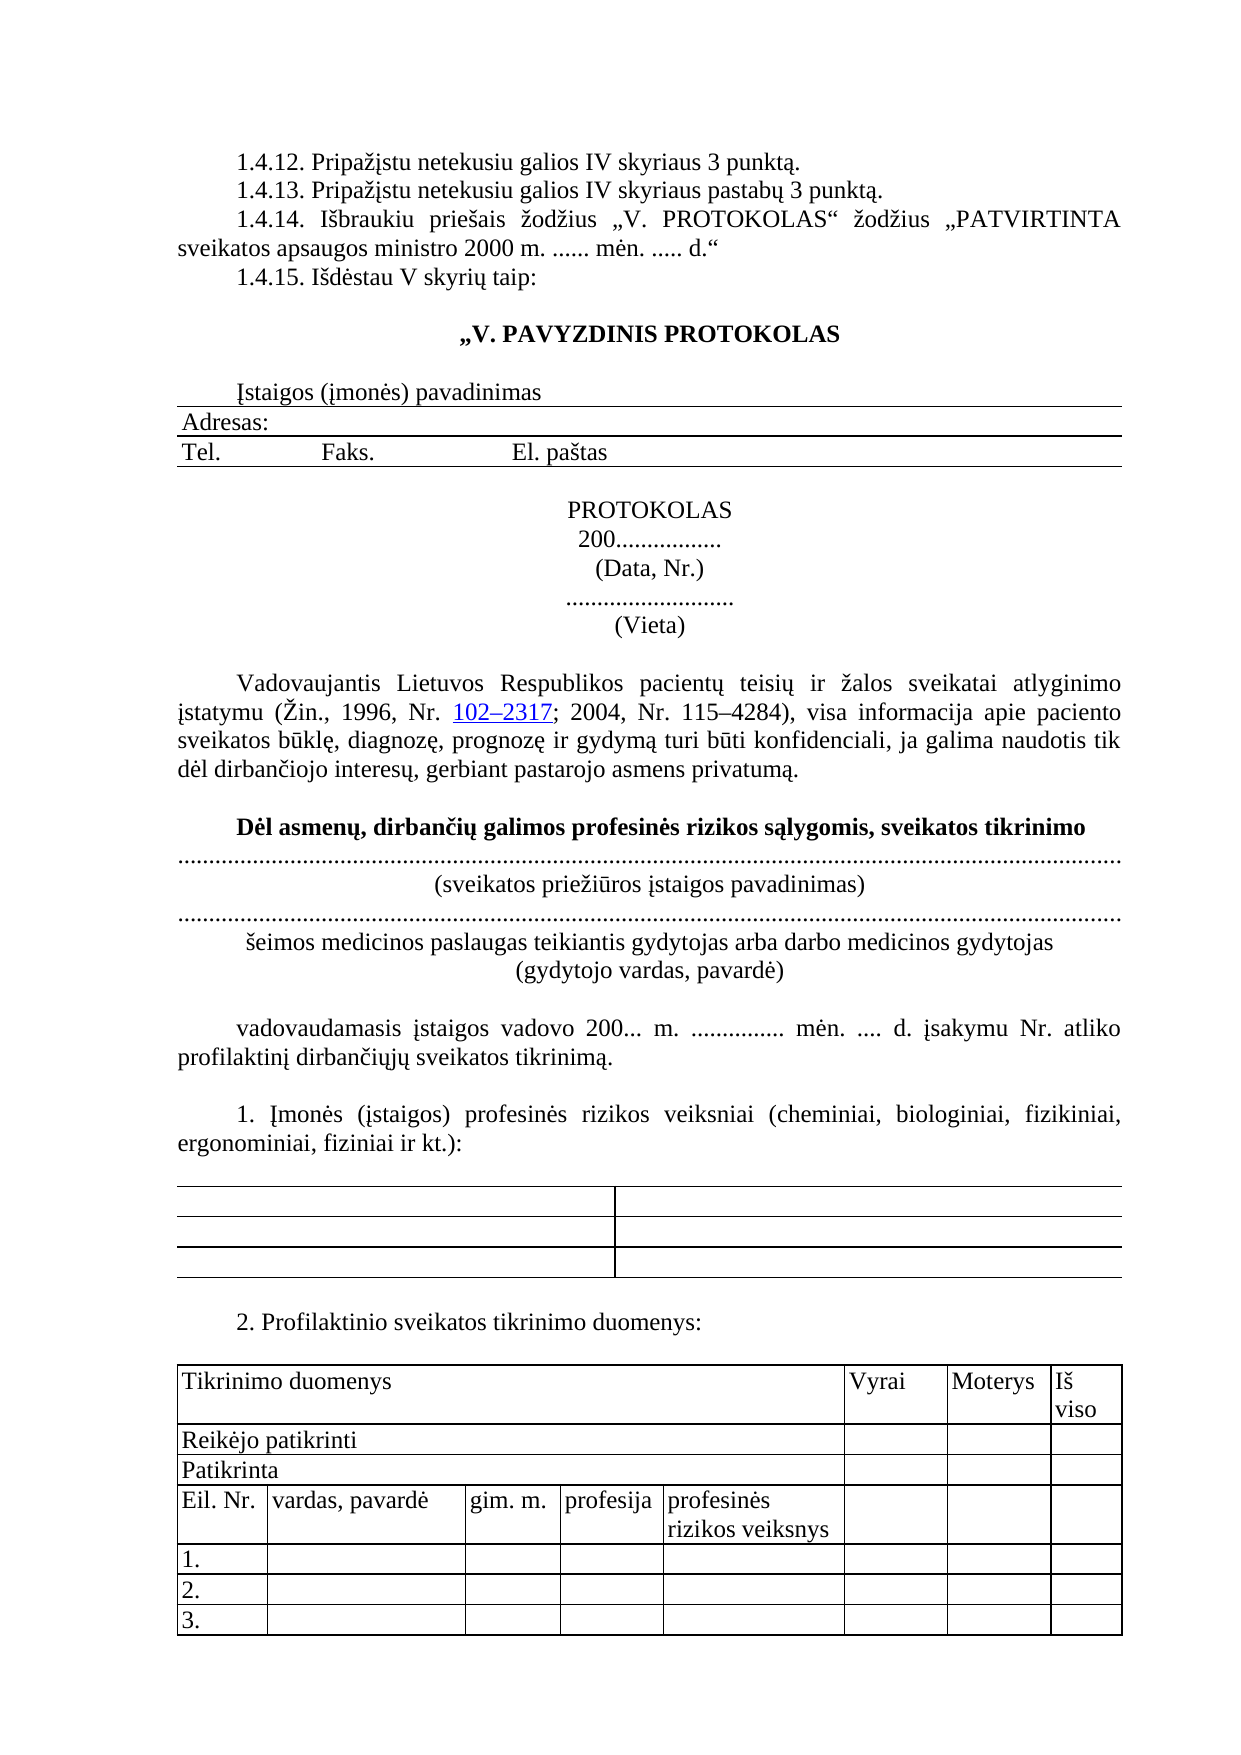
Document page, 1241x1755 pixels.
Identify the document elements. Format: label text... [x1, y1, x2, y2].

table_cell [948, 1425, 1050, 1454]
table_cell profesija [561, 1486, 663, 1543]
table_cell [561, 1545, 663, 1573]
table_cell [1052, 1425, 1121, 1454]
table_cell [616, 1248, 1122, 1276]
text „V. PAVYZDINIS PROTOKOLAS [177, 319, 1122, 348]
table_cell [845, 1425, 947, 1454]
table_header [616, 1187, 1122, 1216]
table_cell [1052, 1545, 1121, 1573]
text vadovaudamasis įstaigos vadovo 200... m. ............... mėn. .... d. įsakymu Nr. atliko profilaktinį dirbančiųjų sveikatos tikrinimą. [177, 1013, 1122, 1071]
text 200................. [177, 524, 1122, 553]
table_cell [466, 1605, 560, 1634]
table_cell Tel. [177, 437, 317, 466]
table_cell Faks. [317, 437, 507, 466]
table_cell [616, 1217, 1122, 1246]
text Įstaigos (įmonės) pavadinimas [177, 377, 1122, 406]
table_cell profesinės rizikos veiksnys [664, 1486, 844, 1543]
text PROTOKOLAS [177, 496, 1122, 524]
table_cell [1052, 1486, 1121, 1543]
table_cell [1052, 1605, 1121, 1634]
table_cell gim. m. [466, 1486, 560, 1543]
table_cell [664, 1605, 844, 1634]
table_cell [845, 1605, 947, 1634]
table_cell [268, 1605, 465, 1634]
table_cell [1052, 1455, 1121, 1484]
table_cell Eil. Nr. [178, 1486, 267, 1543]
text Vadovaujantis Lietuvos Respublikos pacientų teisių ir žalos sveikatai atlyginimo įstatymu (Žin., 1996, Nr. 102–2317; 2004, Nr. 115–4284), visa informacija apie paciento sveikatos būklę, diagnozę, prognozę ir gydymą turi būti konfidenciali, ja galima naudotis tik dėl dirbančiojo interesų, gerbiant pastarojo asmens privatumą. [177, 668, 1122, 783]
text 1.4.12. Pripažįstu netekusiu galios IV skyriaus 3 punktą. [177, 147, 1122, 176]
table_header Tikrinimo duomenys [178, 1366, 844, 1423]
table_cell [664, 1545, 844, 1573]
text 1.4.15. Išdėstau V skyrių taip: [177, 262, 1122, 291]
text 2. Profilaktinio sveikatos tikrinimo duomenys: [177, 1307, 1122, 1336]
table_header Moterys [948, 1366, 1050, 1423]
table_cell [1052, 1575, 1121, 1604]
text (Data, Nr.) [177, 553, 1122, 582]
text šeimos medicinos paslaugas teikiantis gydytojas arba darbo medicinos gydytojas [177, 927, 1122, 956]
table_cell [561, 1605, 663, 1634]
table_header Iš viso [1052, 1366, 1121, 1423]
table_cell [845, 1455, 947, 1484]
table_cell [845, 1486, 947, 1543]
text ... [177, 841, 1122, 869]
table_cell [268, 1545, 465, 1573]
table_header [177, 1187, 614, 1216]
table_cell [845, 1545, 947, 1573]
table_cell 1. [178, 1545, 267, 1573]
table_cell 2. [178, 1575, 267, 1604]
table_cell [466, 1545, 560, 1573]
text (sveikatos priežiūros įstaigos pavadinimas) [177, 869, 1122, 898]
table_cell [268, 1575, 465, 1604]
text ........................... [177, 582, 1122, 611]
text ... [177, 898, 1122, 927]
table_cell vardas, pavardė [268, 1486, 465, 1543]
table_cell [948, 1605, 1050, 1634]
table_cell [177, 1248, 614, 1276]
table_cell [948, 1575, 1050, 1604]
text (Vieta) [177, 611, 1122, 639]
table_cell [845, 1575, 947, 1604]
text 1.4.14. Išbraukiu priešais žodžius „V. PROTOKOLAS“ žodžius „PATVIRTINTA sveikatos apsaugos ministro 2000 m. ...... mėn. ..... d.“ [177, 204, 1122, 262]
table_cell [664, 1575, 844, 1604]
text (gydytojo vardas, pavardė) [177, 956, 1122, 984]
table_cell Patikrinta [178, 1455, 844, 1484]
table_header Adresas: [177, 407, 1122, 435]
table_cell [177, 1217, 614, 1246]
text 1.4.13. Pripažįstu netekusiu galios IV skyriaus pastabų 3 punktą. [177, 176, 1122, 204]
table_cell El. paštas [508, 437, 1122, 466]
table_cell Reikėjo patikrinti [178, 1425, 844, 1454]
text Dėl asmenų, dirbančių galimos profesinės rizikos sąlygomis, sveikatos tikrinimo [177, 812, 1122, 841]
table_cell [948, 1455, 1050, 1484]
table_header Vyrai [845, 1366, 947, 1423]
table_cell [948, 1545, 1050, 1573]
table_cell 3. [178, 1605, 267, 1634]
table_cell [466, 1575, 560, 1604]
text 1. Įmonės (įstaigos) profesinės rizikos veiksniai (cheminiai, biologiniai, fizikiniai, ergonominiai, fiziniai ir kt.): [177, 1099, 1122, 1157]
table_cell [948, 1486, 1050, 1543]
table_cell [561, 1575, 663, 1604]
